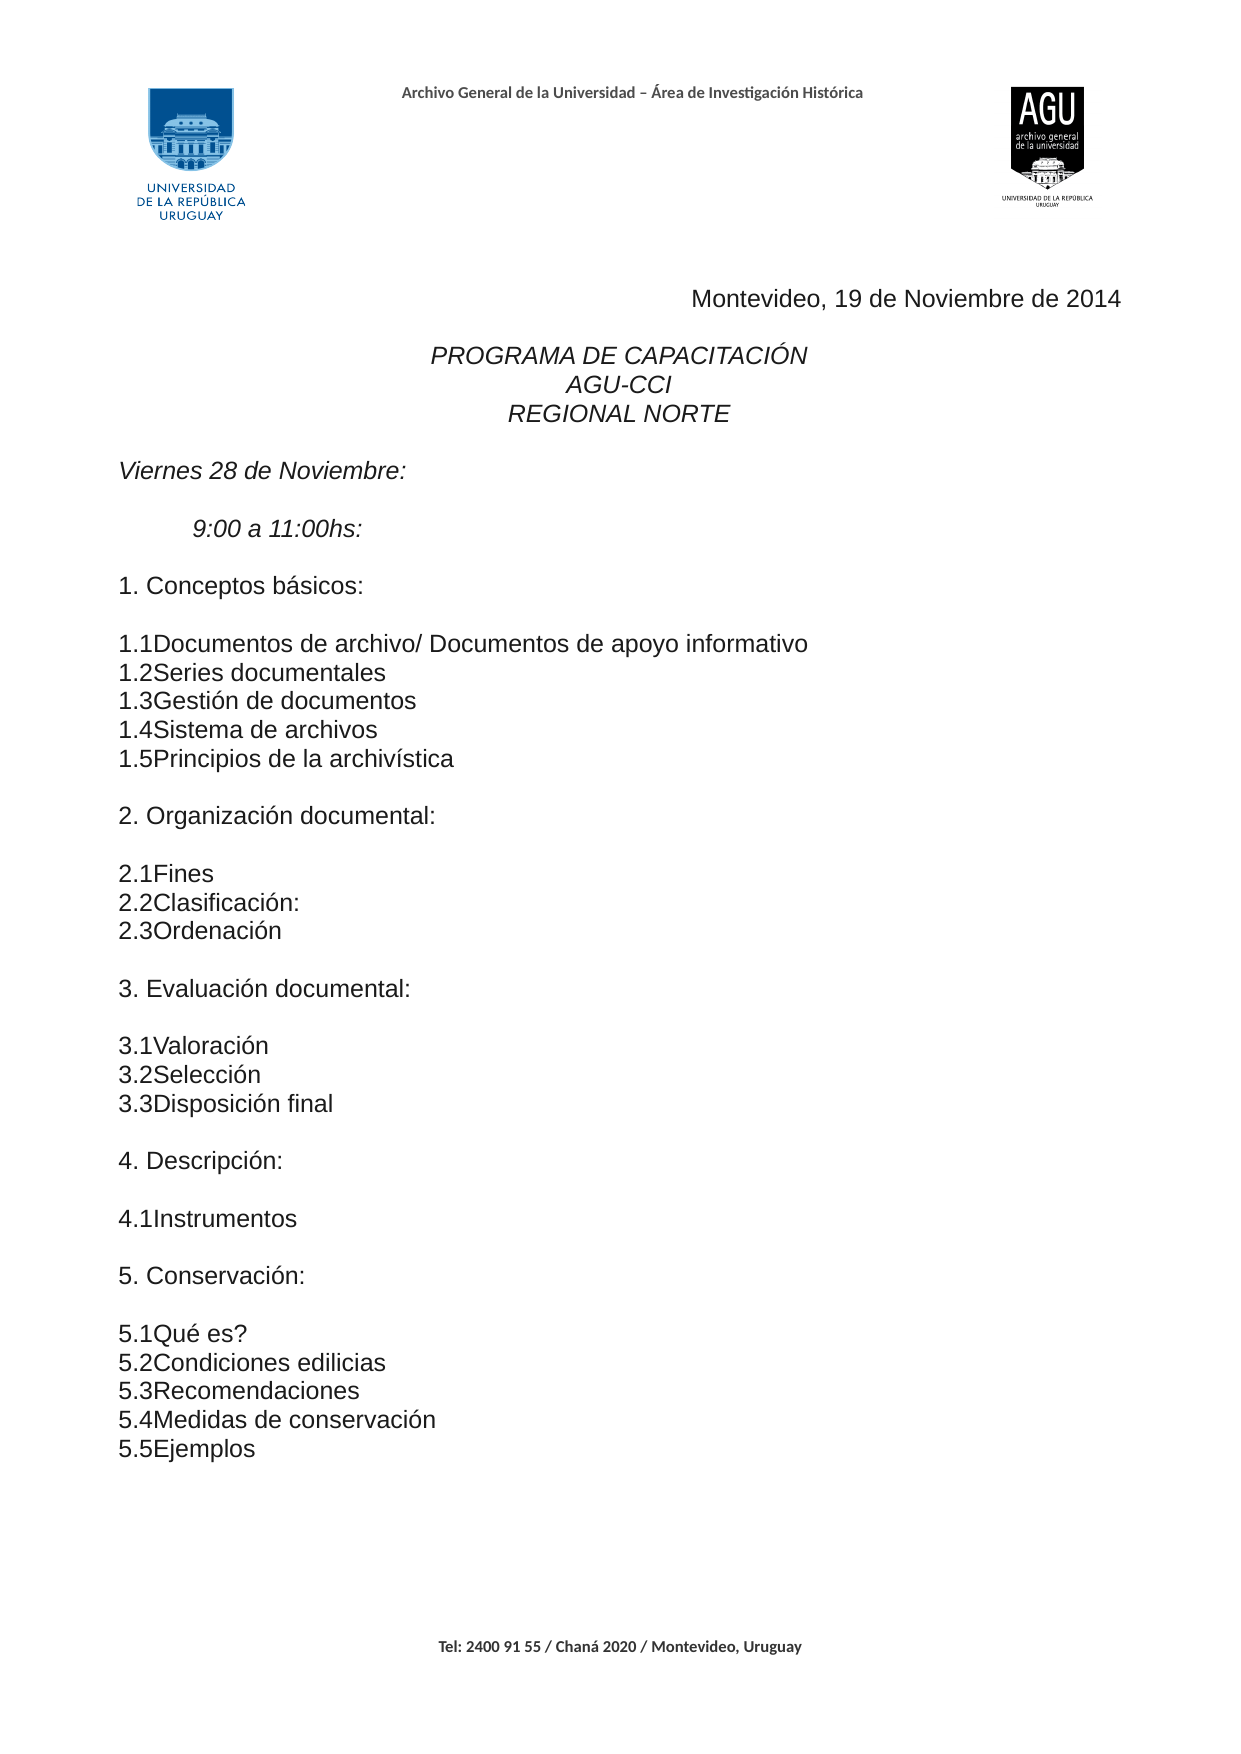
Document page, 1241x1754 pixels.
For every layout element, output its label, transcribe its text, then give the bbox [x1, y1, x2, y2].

text 1.4Sistema de archivos [118, 715, 1122, 744]
text 5.3Recomendaciones [118, 1376, 1122, 1405]
text 2. Organización documental: [118, 801, 1122, 830]
text 1.2Series documentales 1.3Gestión de documentos [118, 658, 1122, 715]
text 3.1Valoración [118, 1031, 1122, 1060]
text 4. Descripción: [118, 1146, 1122, 1175]
text 1.5Principios de la archivística [118, 744, 1122, 773]
text 5.4Medidas de conservación [118, 1405, 1122, 1434]
text 2.1Fines [118, 859, 1122, 888]
text 5.5Ejemplos [118, 1434, 1122, 1463]
text Viernes 28 de Noviembre: [118, 456, 1122, 485]
text 5. Conservación: [118, 1261, 1122, 1290]
text 1.1Documentos de archivo/ Documentos de apoyo informativo [118, 629, 1122, 658]
text 3.2Selección [118, 1060, 1122, 1089]
text 5.2Condiciones edilicias [118, 1348, 1122, 1376]
text 3. Evaluación documental: [118, 974, 1122, 1003]
text 2.2Clasificación: [118, 888, 1122, 916]
text 9:00 a 11:00hs: [118, 514, 1122, 543]
text 1. Conceptos básicos: [118, 571, 1122, 600]
text REGIONAL NORTE [118, 399, 1122, 428]
text AGU-CCI [118, 370, 1122, 399]
text 4.1Instrumentos [118, 1204, 1122, 1233]
text Montevideo, 19 de Noviembre de 2014 [118, 284, 1122, 313]
text PROGRAMA DE CAPACITACIÓN [118, 341, 1122, 370]
text 3.3Disposición final [118, 1089, 1122, 1118]
text 5.1Qué es? [118, 1319, 1122, 1348]
text 2.3Ordenación [118, 916, 1122, 945]
